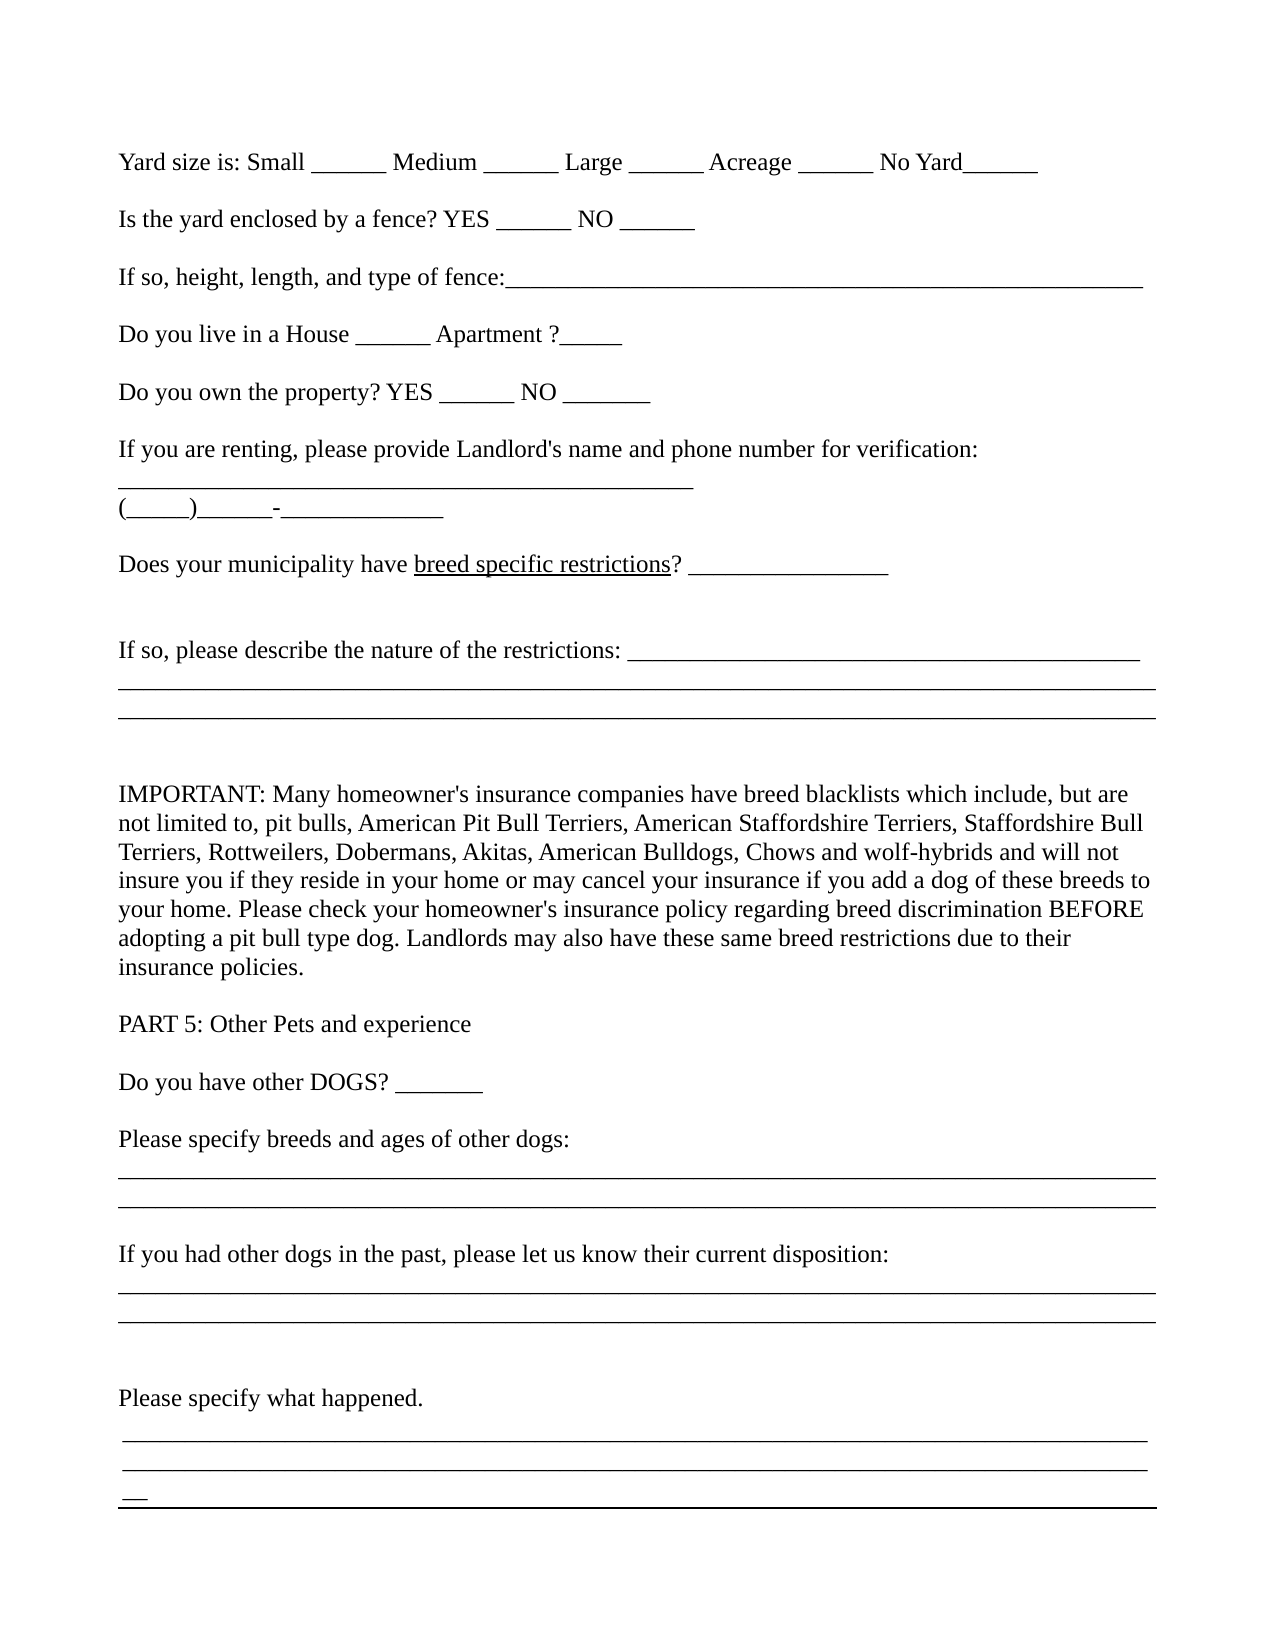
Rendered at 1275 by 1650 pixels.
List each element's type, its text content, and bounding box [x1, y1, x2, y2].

text Please specify what happened. [118, 1383, 1157, 1412]
text Yard size is: Small ______ Medium ______ Large ______ Acreage ______ No Yard______ Is the yard enclosed by a fence? YES ______ NO ______ If so, height, length, and type of fence:___________________________________________________ Do you live in a House ______ Apartment ?_____ Do you own the property? YES ______ NO _______ If you are renting, please provide Landlord's name and phone number for verification: ______________________________________________ [118, 118, 1157, 492]
text ______________________________________________________________________________________________________________________________________________________________________ [118, 1268, 1157, 1383]
text ______________________________________________________________________________________________________________________________________________________________________ [118, 1412, 1157, 1507]
text ______________________________________________________________________________________________________________________________________________________________________ IMPORTANT: Many homeowner's insurance companies have breed blacklists which include, but are not limited to, pit bulls, American Pit Bull Terriers, American Staffordshire Terriers, Staffordshire Bull Terriers, Rottweilers, Dobermans, Akitas, American Bulldogs, Chows and wolf-hybrids and will not insure you if they reside in your home or may cancel your insurance if you add a dog of these breeds to your home. Please check your homeowner's insurance policy regarding breed discrimination BEFORE adopting a pit bull type dog. Landlords may also have these same breed restrictions due to their insurance policies. PART 5: Other Pets and experience Do you have other DOGS? _______ Please specify breeds and ages of other dogs: ______________________________________________________________________________________________________________________________________________________________________ If you had other dogs in the past, please let us know their current disposition: [118, 664, 1157, 1268]
text (_____)______-_____________ Does your municipality have breed specific restrictions? ________________ If so, please describe the nature of the restrictions: _________________________________________ [118, 492, 1157, 664]
